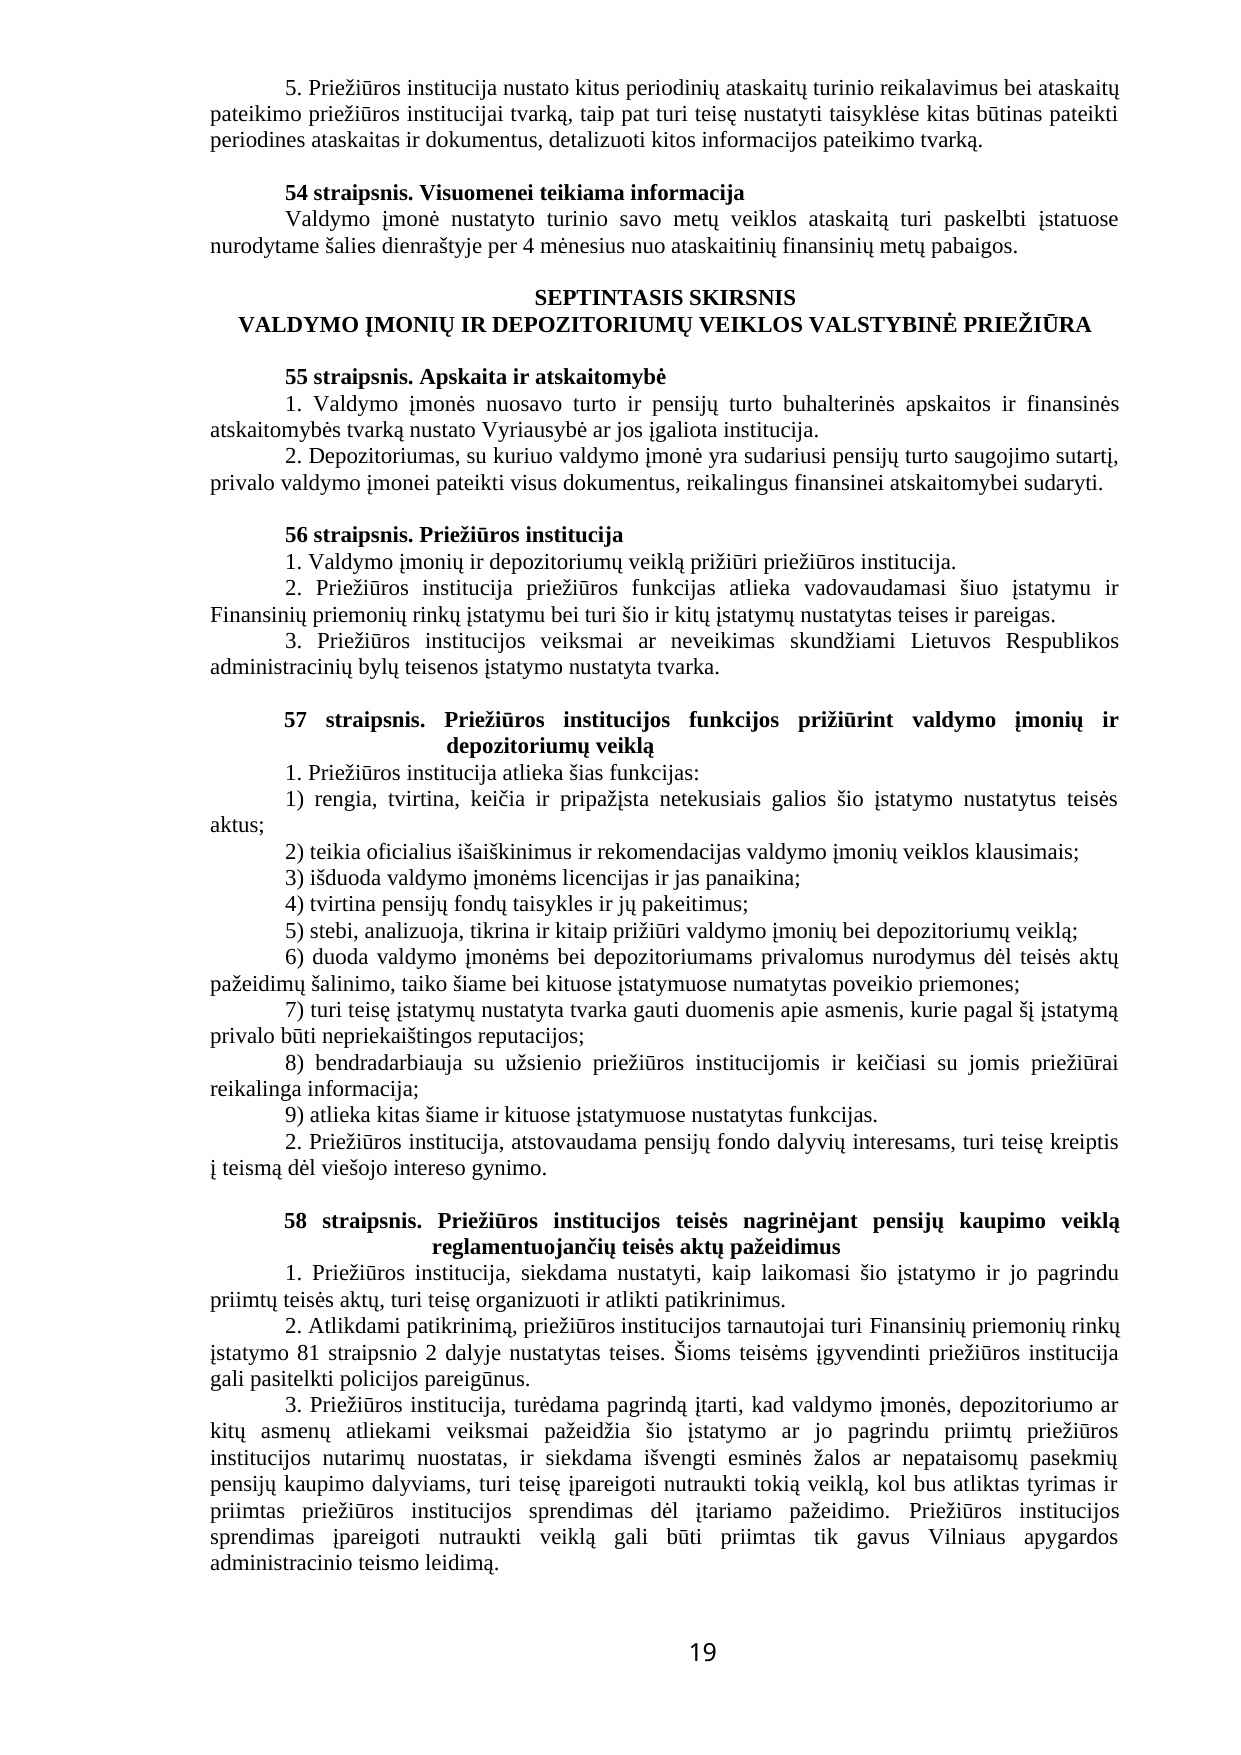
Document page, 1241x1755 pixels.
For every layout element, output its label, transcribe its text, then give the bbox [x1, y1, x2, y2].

text 1) rengia, tvirtina, keičia ir pripažįsta netekusiais galios šio įstatymo nustatytus teisės aktus; [210, 785, 1120, 838]
text 56 straipsnis. Priežiūros institucija [210, 522, 1120, 548]
text VALDYMO ĮMONIŲ IR DEPOZITORIUMŲ VEIKLOS VALSTYBINĖ PRIEŽIŪRA [210, 311, 1120, 337]
subtitle SEPTINTASIS SKIRSNIS [210, 284, 1120, 311]
subtitle 1. Priežiūros institucija atlieka šias funkcijas: [210, 759, 1120, 785]
text 6) duoda valdymo įmonėms bei depozitoriumams privalomus nurodymus dėl teisės aktų pažeidimų šalinimo, taiko šiame bei kituose įstatymuose numatytas poveikio priemones; [210, 943, 1120, 996]
text 3) išduoda valdymo įmonėms licencijas ir jas panaikina; [210, 864, 1120, 891]
text 1. Valdymo įmonių ir depozitoriumų veiklą prižiūri priežiūros institucija. [210, 548, 1120, 574]
text 54 straipsnis. Visuomenei teikiama informacija [210, 179, 1120, 205]
text 58 straipsnis. Priežiūros institucijos teisės nagrinėjant pensijų kaupimo veiklą reglamentuojančių teisės aktų pažeidimus [284, 1207, 1120, 1259]
text 1. Priežiūros institucija, siekdama nustatyti, kaip laikomasi šio įstatymo ir jo pagrindu priimtų teisės aktų, turi teisę organizuoti ir atlikti patikrinimus. [210, 1259, 1120, 1312]
text 9) atlieka kitas šiame ir kituose įstatymuose nustatytas funkcijas. [210, 1101, 1120, 1128]
text 1. Valdymo įmonės nuosavo turto ir pensijų turto buhalterinės apskaitos ir finansinės atskaitomybės tvarką nustato Vyriausybė ar jos įgaliota institucija. [210, 390, 1120, 442]
text 3. Priežiūros institucija, turėdama pagrindą įtarti, kad valdymo įmonės, depozitoriumo ar kitų asmenų atliekami veiksmai pažeidžia šio įstatymo ar jo pagrindu priimtų priežiūros institucijos nutarimų nuostatas, ir siekdama išvengti esminės žalos ar nepataisomų pasekmių pensijų kaupimo dalyviams, turi teisę įpareigoti nutraukti tokią veiklą, kol bus atliktas tyrimas ir priimtas priežiūros institucijos sprendimas dėl įtariamo pažeidimo. Priežiūros institucijos sprendimas įpareigoti nutraukti veiklą gali būti priimtas tik gavus Vilniaus apygardos administracinio teismo leidimą. [210, 1391, 1120, 1576]
subtitle 2. Priežiūros institucija, atstovaudama pensijų fondo dalyvių interesams, turi teisę kreiptis į teismą dėl viešojo intereso gynimo. [210, 1128, 1120, 1180]
text 7) turi teisę įstatymų nustatyta tvarka gauti duomenis apie asmenis, kurie pagal šį įstatymą privalo būti nepriekaištingos reputacijos; [210, 996, 1120, 1049]
text 57 straipsnis. Priežiūros institucijos funkcijos prižiūrint valdymo įmonių ir depozitoriumų veiklą [284, 706, 1120, 759]
text 2. Depozitoriumas, su kuriuo valdymo įmonė yra sudariusi pensijų turto saugojimo sutartį, privalo valdymo įmonei pateikti visus dokumentus, reikalingus finansinei atskaitomybei sudaryti. [210, 442, 1120, 495]
text 8) bendradarbiauja su užsienio priežiūros institucijomis ir keičiasi su jomis priežiūrai reikalinga informacija; [210, 1049, 1120, 1101]
text 4) tvirtina pensijų fondų taisykles ir jų pakeitimus; [210, 891, 1120, 917]
text 2. Priežiūros institucija priežiūros funkcijas atlieka vadovaudamasi šiuo įstatymu ir Finansinių priemonių rinkų įstatymu bei turi šio ir kitų įstatymų nustatytas teises ir pareigas. [210, 574, 1120, 627]
text 5. Priežiūros institucija nustato kitus periodinių ataskaitų turinio reikalavimus bei ataskaitų pateikimo priežiūros institucijai tvarką, taip pat turi teisę nustatyti taisyklėse kitas būtinas pateikti periodines ataskaitas ir dokumentus, detalizuoti kitos informacijos pateikimo tvarką. [210, 73, 1120, 153]
text 5) stebi, analizuoja, tikrina ir kitaip prižiūri valdymo įmonių bei depozitoriumų veiklą; [210, 917, 1120, 943]
text Valdymo įmonė nustatyto turinio savo metų veiklos ataskaitą turi paskelbti įstatuose nurodytame šalies dienraštyje per 4 mėnesius nuo ataskaitinių finansinių metų pabaigos. [210, 205, 1120, 258]
text 55 straipsnis. Apskaita ir atskaitomybė [210, 363, 1120, 390]
text 3. Priežiūros institucijos veiksmai ar neveikimas skundžiami Lietuvos Respublikos administracinių bylų teisenos įstatymo nustatyta tvarka. [210, 627, 1120, 680]
text 2. Atlikdami patikrinimą, priežiūros institucijos tarnautojai turi Finansinių priemonių rinkų įstatymo 81 straipsnio 2 dalyje nustatytas teises. Šioms teisėms įgyvendinti priežiūros institucija gali pasitelkti policijos pareigūnus. [210, 1312, 1120, 1391]
text 2) teikia oficialius išaiškinimus ir rekomendacijas valdymo įmonių veiklos klausimais; [210, 838, 1120, 864]
